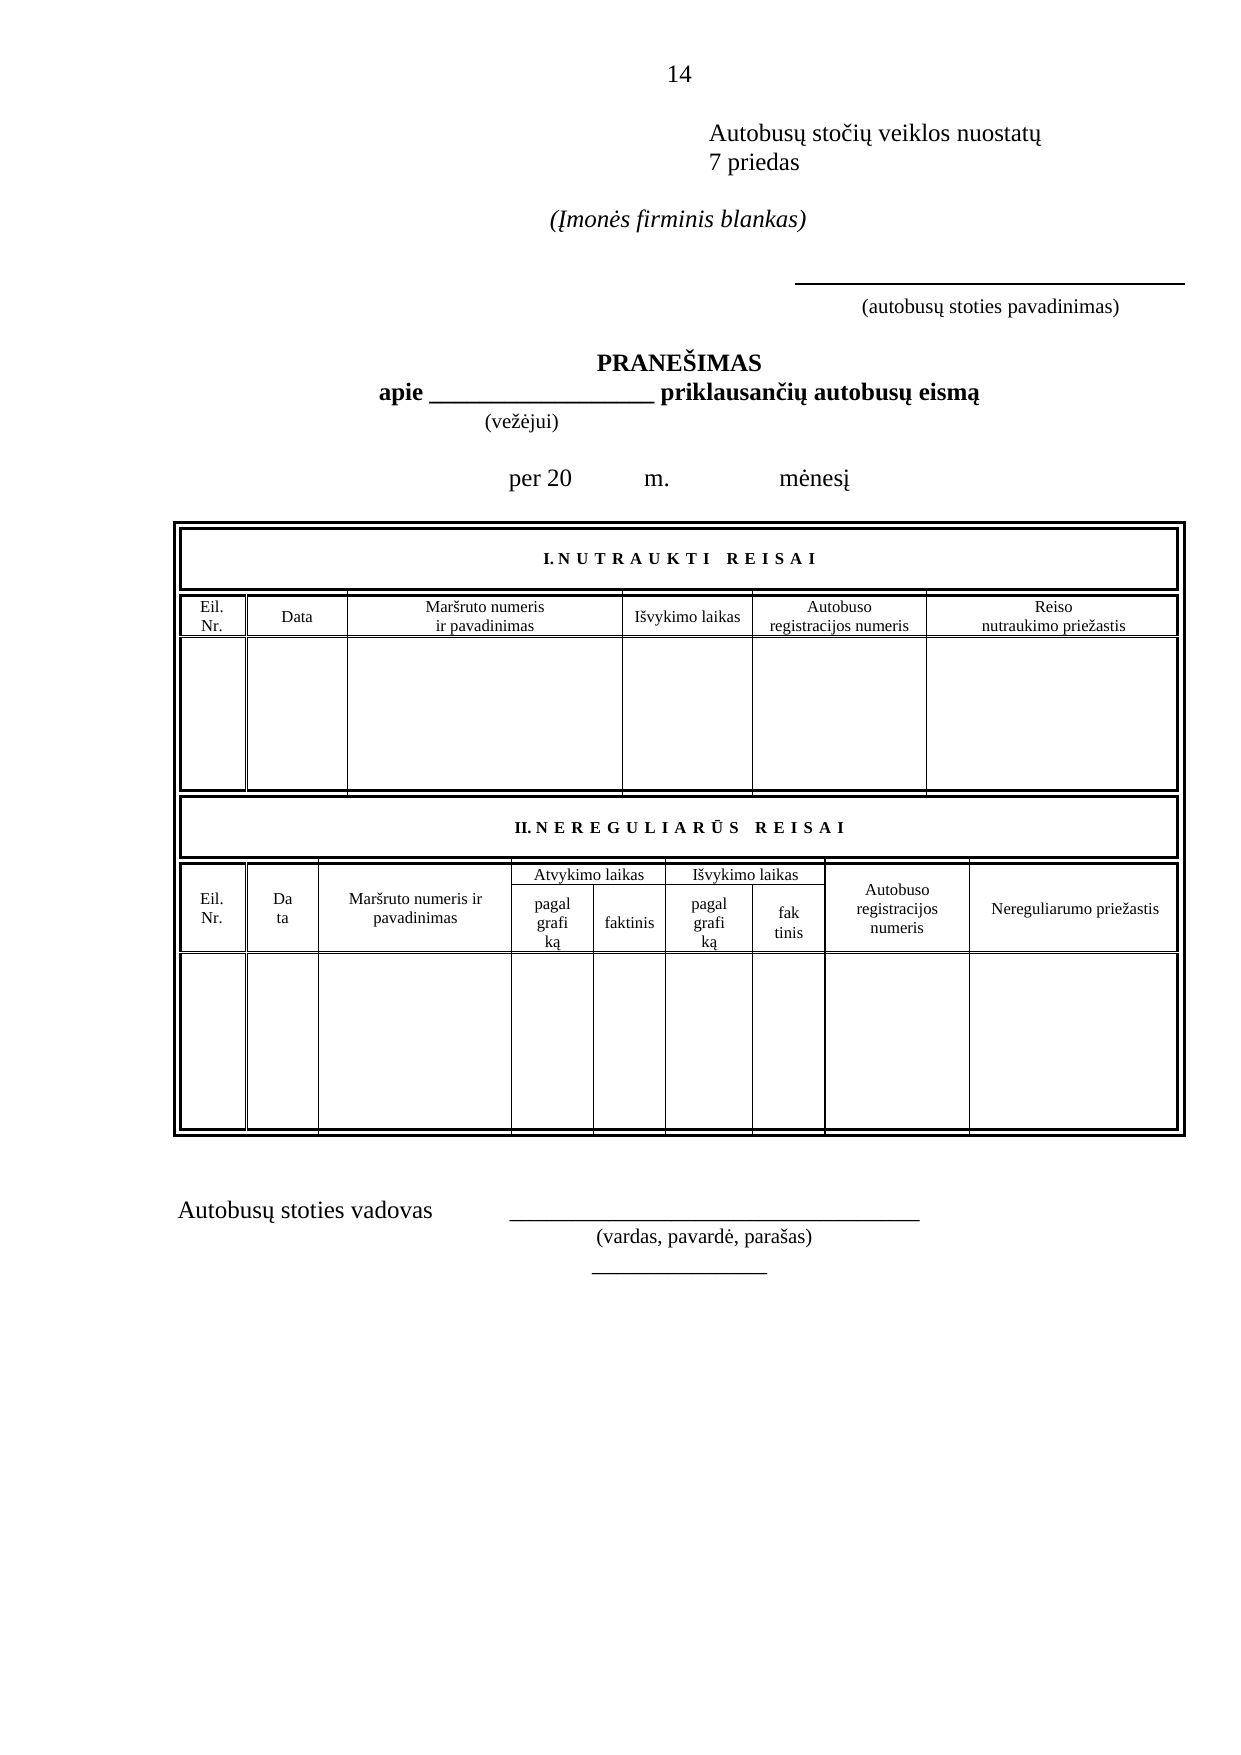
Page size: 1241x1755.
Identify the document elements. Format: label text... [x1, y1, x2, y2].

table_cell Išvykimo laikas [666, 865, 824, 884]
table_cell [826, 954, 969, 1128]
table_cell fak tinis [753, 885, 824, 951]
table_cell [666, 954, 752, 1128]
table_cell pagal grafi ką [666, 885, 752, 951]
table_cell Autobuso registracijos numeris [753, 597, 926, 635]
table_cell Išvykimo laikas [623, 597, 752, 635]
table_cell faktinis [594, 885, 665, 951]
table_cell II. NEREGULIARŪS REISAI [182, 798, 1176, 856]
table_cell [623, 638, 752, 789]
text apie __________________ priklausančių autobusų eismą [177, 377, 1181, 406]
table_cell Reiso nutraukimo priežastis [927, 588, 1181, 635]
table_cell Eil. Nr. [177, 856, 246, 951]
table_cell Atvykimo laikas [512, 865, 665, 884]
table_cell [182, 954, 245, 1128]
table_cell [182, 638, 245, 789]
text 7 priedas [177, 147, 1181, 176]
table_cell [348, 638, 622, 789]
text Autobusų stoties vadovas [177, 1195, 1181, 1223]
table_header I. NUTRAUKTI REISAI [177, 524, 1181, 587]
table_cell [177, 789, 347, 856]
table_cell [927, 789, 1181, 856]
table_cell Data [248, 597, 347, 635]
text per 20 m. mėnesį [177, 463, 1181, 492]
text (Įmonės firminis blankas) [177, 204, 1181, 233]
text (vardas, pavardė, parašas) [177, 1223, 1181, 1248]
table_cell Maršruto numeris ir pavadinimas [319, 865, 511, 951]
table_cell [753, 638, 926, 789]
table_cell [319, 954, 511, 1128]
text PRANEŠIMAS [177, 348, 1181, 377]
table_cell [248, 954, 318, 1128]
table_cell pagal grafi ką [512, 885, 593, 951]
table_cell [248, 638, 347, 789]
table_cell [512, 954, 593, 1128]
table_cell Eil. Nr. [177, 588, 246, 635]
table_cell [594, 954, 665, 1128]
table_cell Nereguliarumo priežastis [970, 856, 1181, 951]
table_cell [927, 638, 1176, 789]
text (autobusų stoties pavadinimas) [177, 291, 1181, 319]
text Autobusų stočių veiklos nuostatų [709, 118, 1181, 147]
table_cell Maršruto numeris ir pavadinimas [348, 597, 622, 635]
table_cell [970, 954, 1176, 1128]
text ______________ [177, 1248, 1181, 1276]
table_cell Da ta [248, 865, 318, 951]
text (vežėjui) [177, 406, 1181, 434]
table_cell Autobuso registracijos numeris [826, 865, 969, 951]
table_cell [753, 954, 824, 1128]
